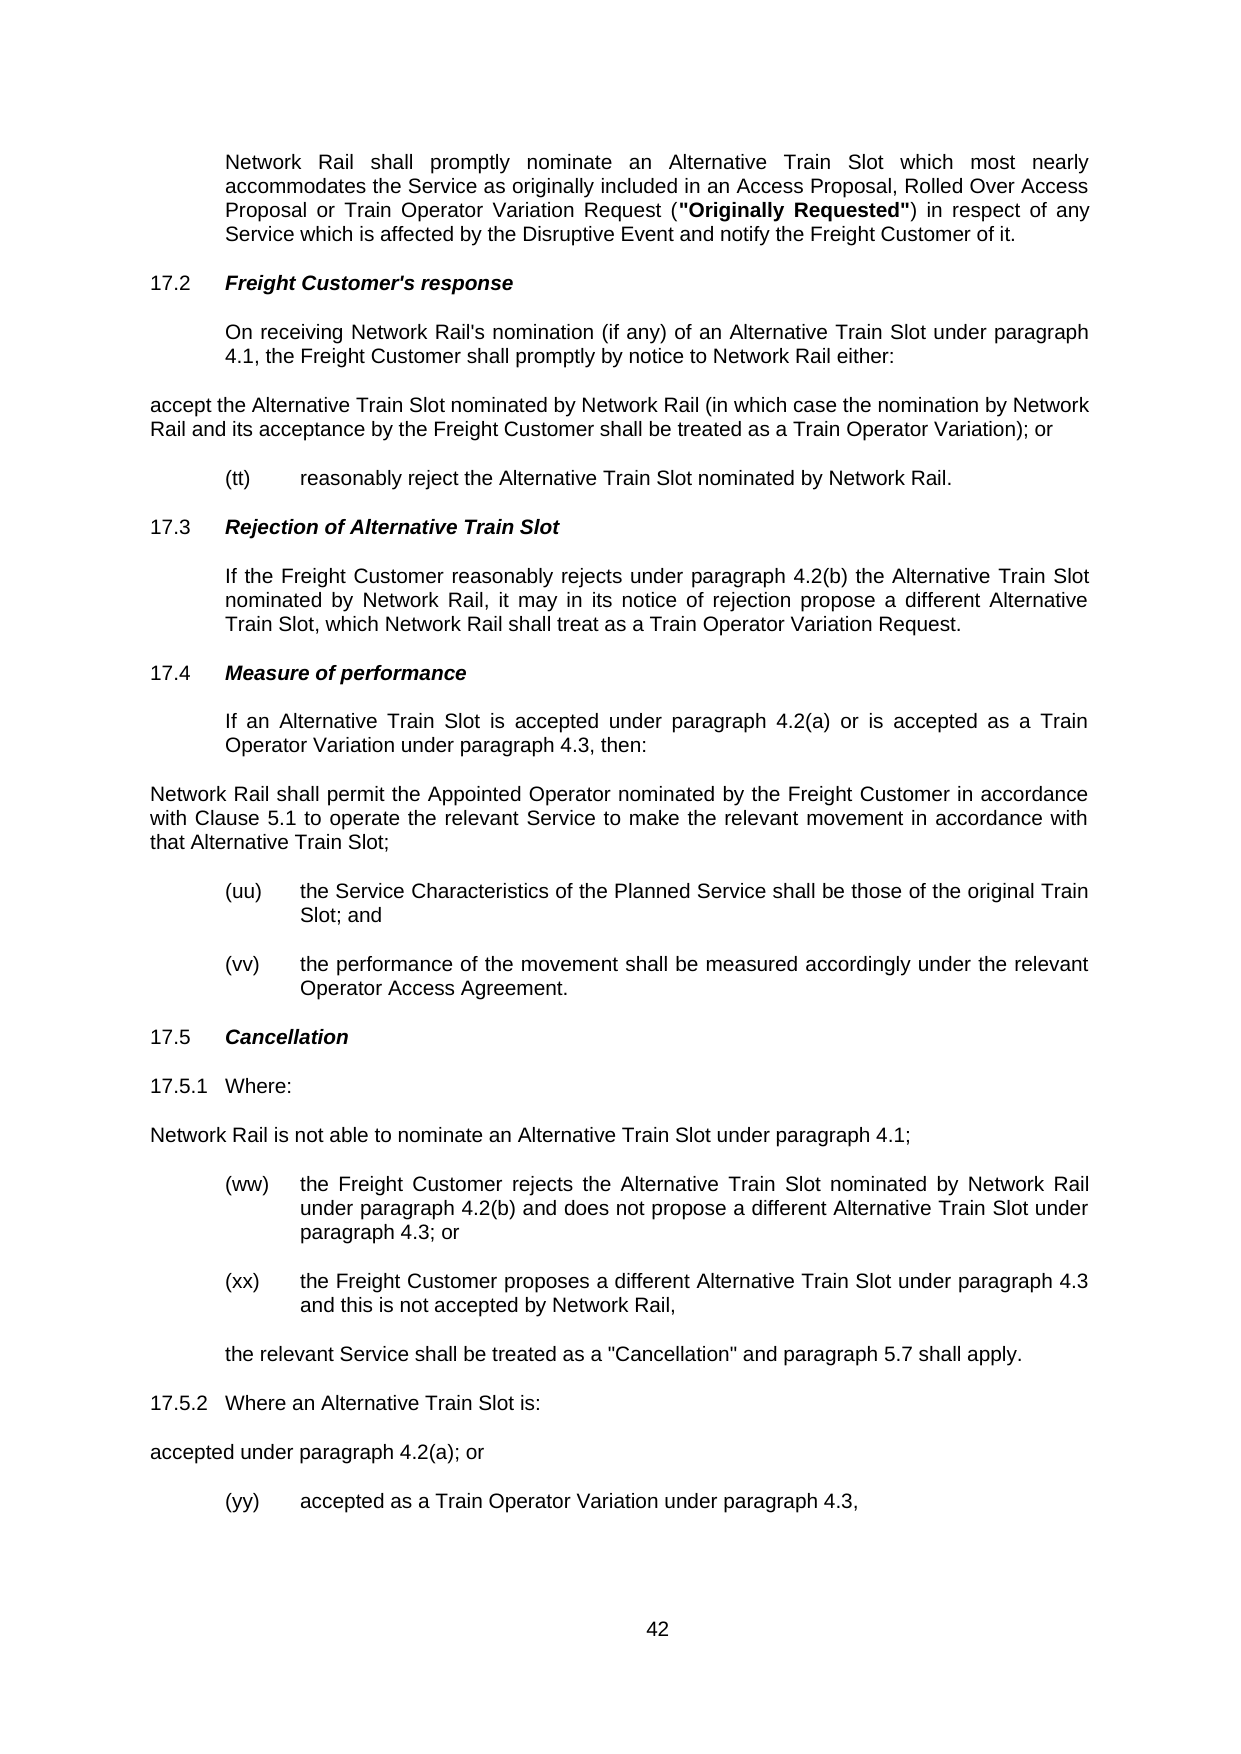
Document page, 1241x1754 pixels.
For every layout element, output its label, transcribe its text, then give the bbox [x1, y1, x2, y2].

text On receiving Network Rail's nomination (if any) of an Alternative Train Slot under paragraph 4.1, the Freight Customer shall promptly by notice to Network Rail either: [225, 320, 1090, 368]
list Cancellation [150, 1025, 1090, 1049]
text the relevant Service shall be treated as a "Cancellation" and paragraph 5.7 shall apply. [225, 1342, 1090, 1366]
subtitle accept the Alternative Train Slot nominated by Network Rail (in which case the nomination by Network Rail and its acceptance by the Freight Customer shall be treated as a Train Operator Variation); or [150, 393, 1090, 441]
subtitle reasonably reject the Alternative Train Slot nominated by Network Rail. [225, 466, 1090, 489]
list Where: [150, 1074, 1090, 1098]
subtitle the Freight Customer proposes a different Alternative Train Slot under paragraph 4.3 and this is not accepted by Network Rail, [225, 1269, 1090, 1317]
subtitle accepted under paragraph 4.2(a); or [150, 1439, 1090, 1463]
subtitle Network Rail is not able to nominate an Alternative Train Slot under paragraph 4.1; [150, 1123, 1090, 1147]
list Measure of performance [150, 660, 1090, 684]
subtitle accepted as a Train Operator Variation under paragraph 4.3, [225, 1488, 1090, 1512]
subtitle the Freight Customer rejects the Alternative Train Slot nominated by Network Rail under paragraph 4.2(b) and does not propose a different Alternative Train Slot under paragraph 4.3; or [225, 1172, 1090, 1244]
text If the Freight Customer reasonably rejects under paragraph 4.2(b) the Alternative Train Slot nominated by Network Rail, it may in its notice of rejection propose a different Alternative Train Slot, which Network Rail shall treat as a Train Operator Variation Request. [225, 563, 1090, 635]
subtitle the Service Characteristics of the Planned Service shall be those of the original Train Slot; and [225, 879, 1090, 927]
list Where an Alternative Train Slot is: [150, 1391, 1090, 1414]
subtitle Network Rail shall permit the Appointed Operator nominated by the Freight Customer in accordance with Clause 5.1 to operate the relevant Service to make the relevant movement in accordance with that Alternative Train Slot; [150, 782, 1090, 854]
text If an Alternative Train Slot is accepted under paragraph 4.2(a) or is accepted as a Train Operator Variation under paragraph 4.3, then: [225, 709, 1090, 757]
list Rejection of Alternative Train Slot [150, 514, 1090, 538]
subtitle the performance of the movement shall be measured accordingly under the relevant Operator Access Agreement. [225, 952, 1090, 1000]
list Freight Customer's response [150, 271, 1090, 295]
text Network Rail shall promptly nominate an Alternative Train Slot which most nearly accommodates the Service as originally included in an Access Proposal, Rolled Over Access Proposal or Train Operator Variation Request ("Originally Requested") in respect of any Service which is affected by the Disruptive Event and notify the Freight Customer of it. [225, 150, 1090, 246]
